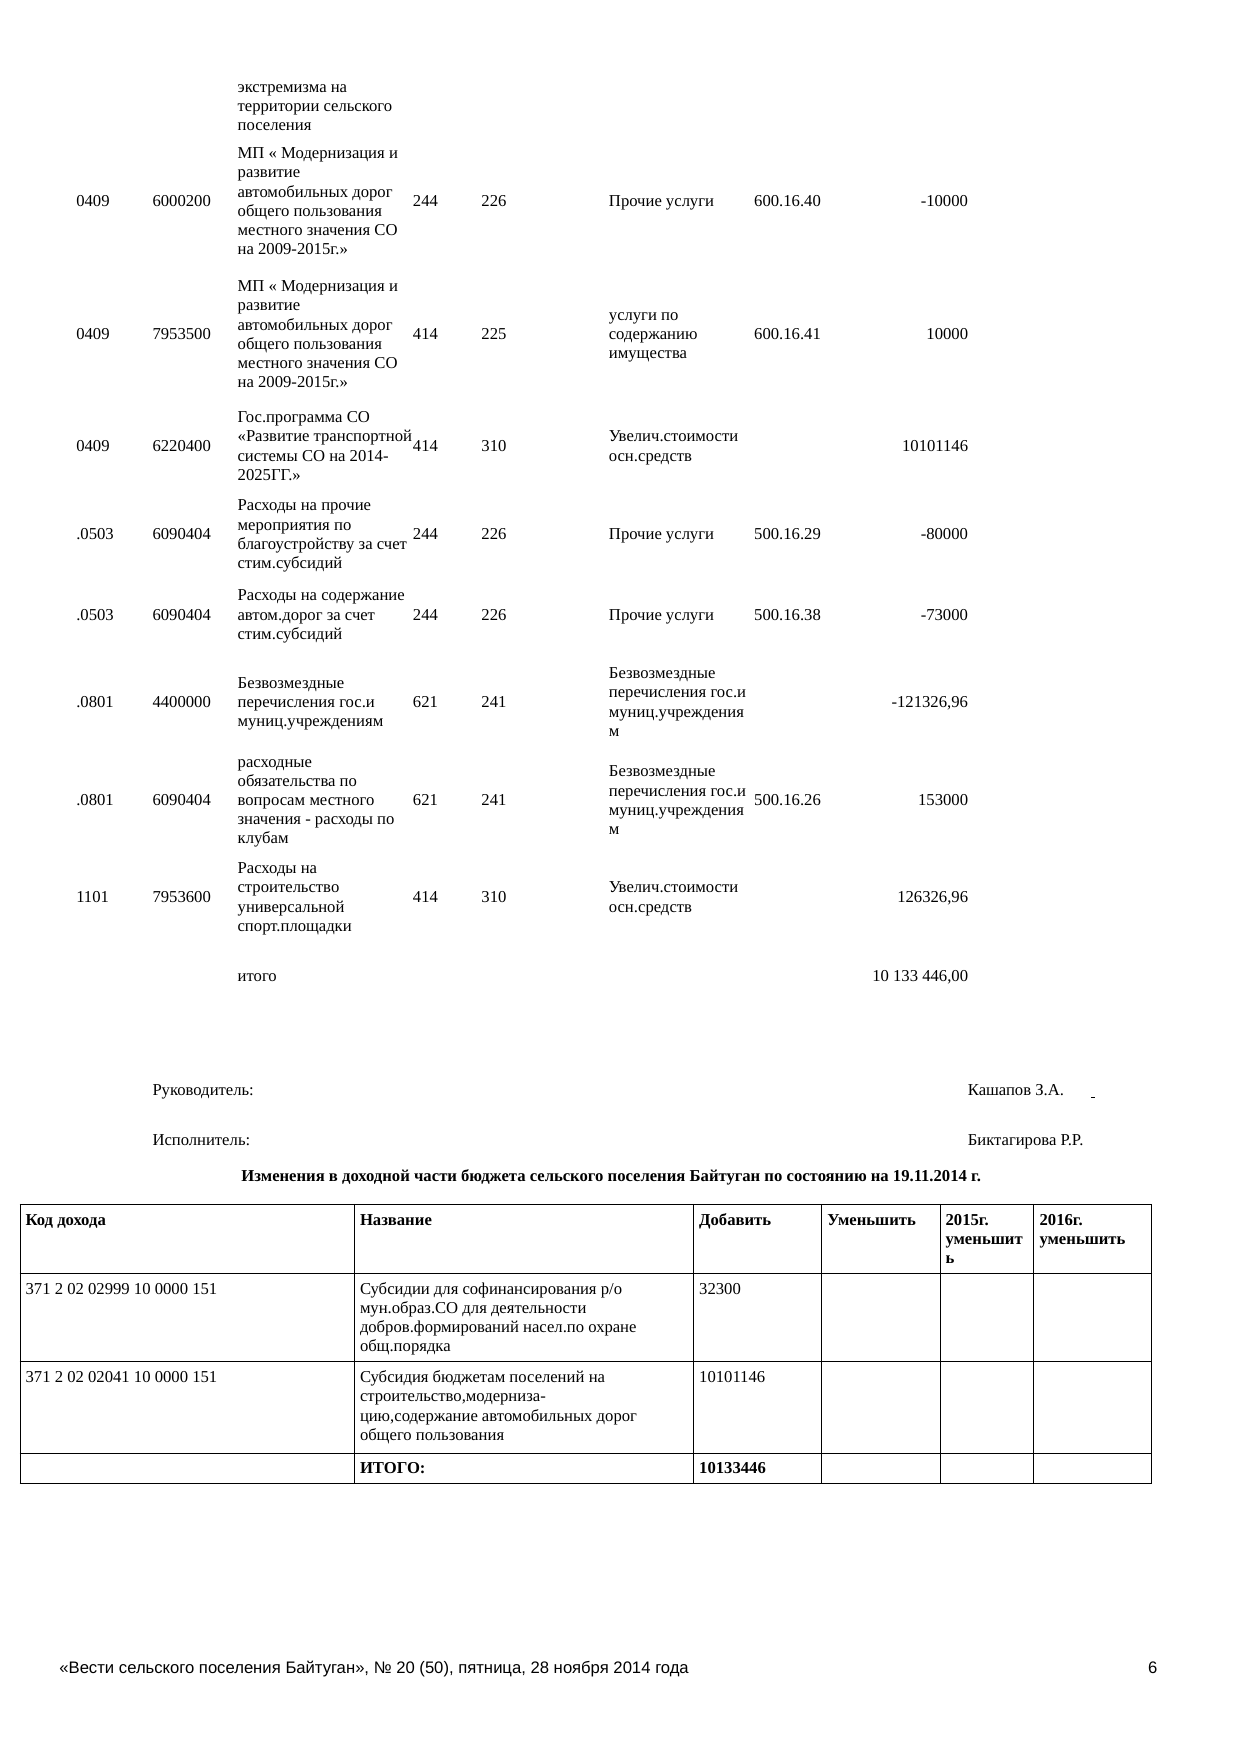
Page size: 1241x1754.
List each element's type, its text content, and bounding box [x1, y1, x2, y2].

table_cell [59, 751, 76, 848]
table_cell [941, 1274, 1033, 1361]
table_cell [59, 267, 76, 400]
table_cell [59, 1113, 76, 1166]
table_cell МП « Модернизация и развитие автомобильных дорог общего пользования местного значения СО на 2009-2015г.» [238, 134, 413, 267]
table_cell 621 [413, 652, 481, 751]
table_cell [754, 945, 854, 1006]
table_cell 10 133 446,00 [854, 945, 968, 1006]
table_cell 371 2 02 02041 10 0000 151 [21, 1362, 354, 1452]
table_cell Биктагирова Р.Р. [968, 1113, 1091, 1166]
table_cell [609, 1067, 754, 1112]
table_cell [822, 1362, 940, 1452]
table_cell Исполнитель: [152, 1113, 413, 1166]
table_cell .0801 [76, 751, 152, 848]
table_cell [59, 848, 76, 945]
table_cell [968, 267, 1091, 400]
table_header 2016г. уменьшить [1034, 1205, 1151, 1273]
table_cell [968, 134, 1091, 267]
table_cell .0801 [76, 652, 152, 751]
table_cell [968, 848, 1091, 945]
table_cell МП « Модернизация и развитие автомобильных дорог общего пользования местного значения СО на 2009-2015г.» [238, 267, 413, 400]
table_cell -73000 [854, 576, 968, 652]
table_cell [609, 1113, 754, 1166]
table_cell [1034, 1454, 1151, 1483]
table_cell [754, 1067, 854, 1112]
table_cell Прочие услуги [609, 576, 754, 652]
table_cell [1091, 1006, 1226, 1067]
table_cell [609, 945, 754, 1006]
table_header 2015г. уменьшить [941, 1205, 1033, 1273]
table_cell [59, 491, 76, 576]
table_cell 0409 [76, 267, 152, 400]
table_cell 10133446 [694, 1454, 821, 1483]
table_cell 6090404 [152, 491, 237, 576]
table_cell [1091, 134, 1226, 267]
table_cell [822, 1274, 940, 1361]
table_cell [59, 77, 76, 134]
table_cell 500.16.26 [754, 751, 854, 848]
table_header Название [355, 1205, 693, 1273]
table_cell -121326,96 [854, 652, 968, 751]
text Изменения в доходной части бюджета сельского поселения Байтуган по состоянию на 19.11.2014 г. [59, 1166, 1163, 1185]
table_cell услуги по содержанию имущества [609, 267, 754, 400]
table_cell [609, 1006, 754, 1067]
table_cell 7953500 [152, 267, 237, 400]
table_cell 0409 [76, 134, 152, 267]
table_cell [1091, 491, 1226, 576]
table_cell 153000 [854, 751, 968, 848]
table_cell [481, 1006, 609, 1067]
table_cell 600.16.41 [754, 267, 854, 400]
table_cell [754, 1113, 854, 1166]
table_cell Увелич.стоимости осн.средств [609, 400, 754, 491]
table_cell [481, 77, 609, 134]
table_cell [1034, 1274, 1151, 1361]
table_cell [21, 1454, 354, 1483]
table_cell 6220400 [152, 400, 237, 491]
table_cell 241 [481, 652, 609, 751]
table_cell [1091, 77, 1226, 134]
table_cell 0409 [76, 400, 152, 491]
table_cell [413, 1006, 481, 1067]
table_cell -10000 [854, 134, 968, 267]
table_cell 310 [481, 848, 609, 945]
table_cell 7953600 [152, 848, 237, 945]
table_cell Расходы на содержание автом.дорог за счет стим.субсидий [238, 576, 413, 652]
table_cell 6090404 [152, 751, 237, 848]
table_cell [76, 1067, 152, 1112]
table_cell [609, 77, 754, 134]
table_cell [1091, 751, 1226, 848]
table_cell 10101146 [854, 400, 968, 491]
table_cell 225 [481, 267, 609, 400]
table_header Уменьшить [822, 1205, 940, 1273]
table_cell [754, 1006, 854, 1067]
table_cell 126326,96 [854, 848, 968, 945]
table_cell [76, 945, 152, 1006]
table_cell [59, 1006, 76, 1067]
table_cell Безвозмездные перечисления гос.и муниц.учреждениям [238, 652, 413, 751]
table_cell [481, 1067, 609, 1112]
table_cell [854, 77, 968, 134]
table_cell .0503 [76, 576, 152, 652]
table_cell [968, 945, 1091, 1006]
table_cell [968, 77, 1091, 134]
table_cell [941, 1362, 1033, 1452]
table_cell [754, 652, 854, 751]
table_cell [968, 491, 1091, 576]
table_cell [754, 848, 854, 945]
table_cell 310 [481, 400, 609, 491]
table_cell 6000200 [152, 134, 237, 267]
table_cell [1034, 1362, 1151, 1452]
table_cell 500.16.38 [754, 576, 854, 652]
table_cell [59, 134, 76, 267]
table_cell [76, 77, 152, 134]
table_cell [59, 1067, 76, 1112]
table_cell Расходы на строительство универсальной спорт.площадки [238, 848, 413, 945]
table_cell [854, 1006, 968, 1067]
table_cell Гос.программа СО «Развитие транспортной системы СО на 2014-2025ГГ.» [238, 400, 413, 491]
table_cell 621 [413, 751, 481, 848]
table_cell 414 [413, 848, 481, 945]
table_cell [854, 1067, 968, 1112]
table_cell [1091, 400, 1226, 491]
table_cell [59, 652, 76, 751]
table_cell [1091, 267, 1226, 400]
table_cell 10000 [854, 267, 968, 400]
table_cell [968, 652, 1091, 751]
table_cell 500.16.29 [754, 491, 854, 576]
table_cell [76, 1006, 152, 1067]
table_cell 226 [481, 134, 609, 267]
table_cell Кашапов З.А. [968, 1067, 1091, 1112]
table_cell [968, 576, 1091, 652]
table_cell Безвозмездные перечисления гос.и муниц.учреждениям [609, 751, 754, 848]
table_cell Расходы на прочие мероприятия по благоустройству за счет стим.субсидий [238, 491, 413, 576]
table_cell [941, 1454, 1033, 1483]
table_cell [1091, 848, 1226, 945]
table_header Код дохода [21, 1205, 354, 1273]
table_cell [854, 1113, 968, 1166]
table_cell [1091, 652, 1226, 751]
table_cell [76, 1113, 152, 1166]
table_cell [413, 77, 481, 134]
table_cell 226 [481, 576, 609, 652]
table_cell [413, 1067, 481, 1112]
table_cell [413, 1113, 481, 1166]
table_cell [1091, 1067, 1226, 1112]
table_cell [152, 945, 237, 1006]
table_cell [1091, 945, 1226, 1006]
table_cell [238, 1006, 413, 1067]
table_cell Руководитель: [152, 1067, 413, 1112]
table_header Добавить [694, 1205, 821, 1273]
table_cell Прочие услуги [609, 491, 754, 576]
table_cell 6090404 [152, 576, 237, 652]
table_cell 1101 [76, 848, 152, 945]
table_cell 10101146 [694, 1362, 821, 1452]
table_cell Субсидия бюджетам поселений на строительство,модерниза- цию,содержание автомобильных дорог общего пользования [355, 1362, 693, 1452]
table_cell [59, 576, 76, 652]
table_cell [152, 1006, 237, 1067]
table_cell 414 [413, 267, 481, 400]
table_cell 244 [413, 134, 481, 267]
table_cell 241 [481, 751, 609, 848]
table_cell Безвозмездные перечисления гос.и муниц.учреждениям [609, 652, 754, 751]
table_cell [59, 945, 76, 1006]
table_cell [481, 945, 609, 1006]
table_cell ИТОГО: [355, 1454, 693, 1483]
table_cell [413, 945, 481, 1006]
table_cell Субсидии для софинансирования р/о мун.образ.СО для деятельности добров.формирований насел.по охране общ.порядка [355, 1274, 693, 1361]
table_cell [968, 751, 1091, 848]
table_cell [968, 1006, 1091, 1067]
table_cell экстремизма на территории сельского поселения [238, 77, 413, 134]
table_cell Прочие услуги [609, 134, 754, 267]
table_cell [481, 1113, 609, 1166]
table_cell 371 2 02 02999 10 0000 151 [21, 1274, 354, 1361]
table_cell [1091, 1113, 1226, 1166]
table_cell -80000 [854, 491, 968, 576]
table_cell [152, 77, 237, 134]
table_cell [1091, 576, 1226, 652]
table_cell 244 [413, 491, 481, 576]
table_cell [59, 400, 76, 491]
table_cell [822, 1454, 940, 1483]
table_cell [754, 77, 854, 134]
table_cell итого [238, 945, 413, 1006]
table_cell 600.16.40 [754, 134, 854, 267]
table_cell 244 [413, 576, 481, 652]
table_cell 32300 [694, 1274, 821, 1361]
table_cell .0503 [76, 491, 152, 576]
table_cell [968, 400, 1091, 491]
table_cell расходные обязательства по вопросам местного значения - расходы по клубам [238, 751, 413, 848]
table_cell 414 [413, 400, 481, 491]
table_cell 226 [481, 491, 609, 576]
table_cell [754, 400, 854, 491]
table_cell 4400000 [152, 652, 237, 751]
table_cell Увелич.стоимости осн.средств [609, 848, 754, 945]
